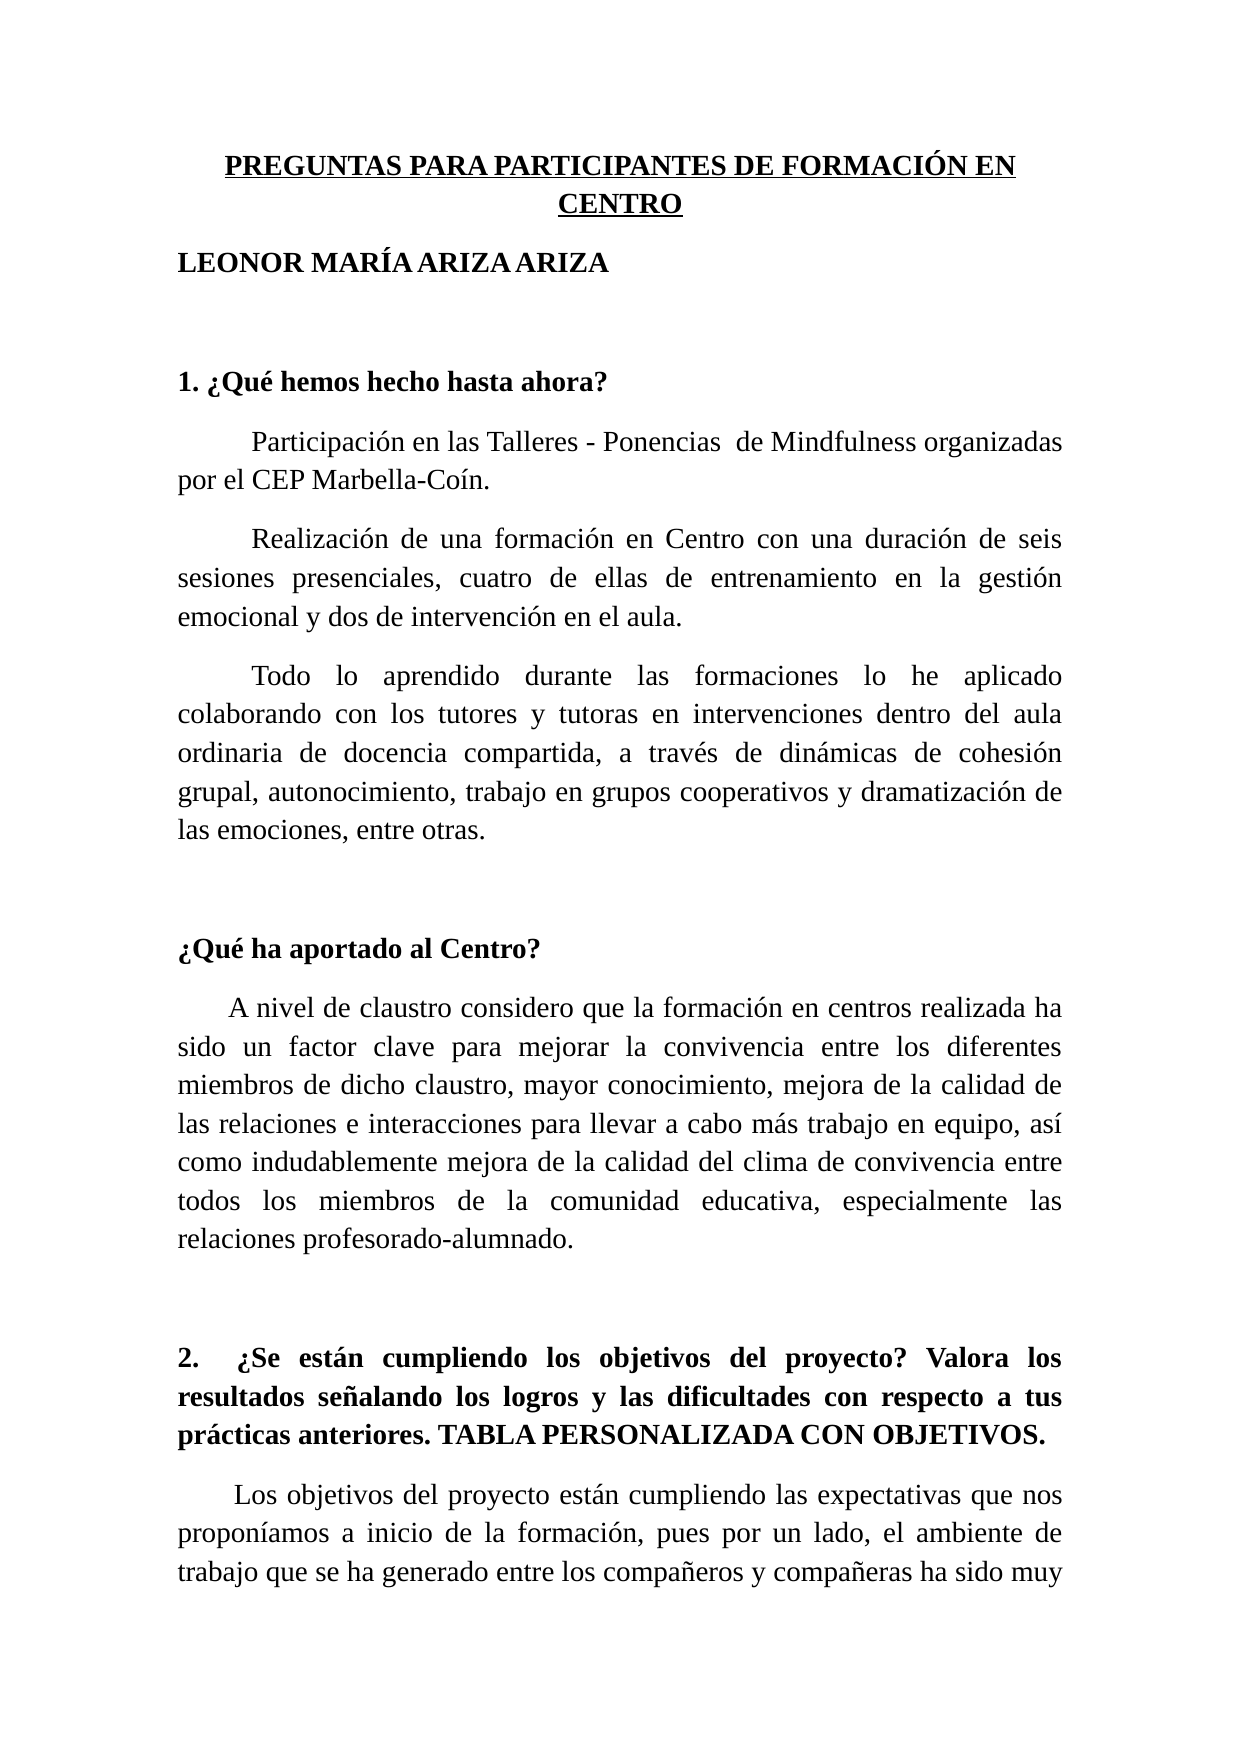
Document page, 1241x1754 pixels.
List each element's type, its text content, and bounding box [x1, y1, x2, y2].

text Todo lo aprendido durante las formaciones lo he aplicado colaborando con los tutores y tutoras en intervenciones dentro del aula ordinaria de docencia compartida, a través de dinámicas de cohesión grupal, autonocimiento, trabajo en grupos cooperativos y dramatización de las emociones, entre otras. [177, 658, 1063, 846]
text PREGUNTAS PARA PARTICIPANTES DE FORMACIÓN EN CENTRO [177, 148, 1063, 220]
text Los objetivos del proyecto están cumpliendo las expectativas que nos proponíamos a inicio de la formación, pues por un lado, el ambiente de trabajo que se ha generado entre los compañeros y compañeras ha sido muy [177, 1477, 1063, 1587]
text A nivel de claustro considero que la formación en centros realizada ha sido un factor clave para mejorar la convivencia entre los diferentes miembros de dicho claustro, mayor conocimiento, mejora de la calidad de las relaciones e interacciones para llevar a cabo más trabajo en equipo, así como indudablemente mejora de la calidad del clima de convivencia entre todos los miembros de la comunidad educativa, especialmente las relaciones profesorado-alumnado. [177, 990, 1063, 1255]
text Participación en las Talleres - Ponencias de Mindfulness organizadas por el CEP Marbella-Coín. [177, 424, 1063, 496]
text Realización de una formación en Centro con una duración de seis sesiones presenciales, cuatro de ellas de entrenamiento en la gestión emocional y dos de intervención en el aula. [177, 522, 1063, 632]
text LEONOR MARÍA ARIZA ARIZA [177, 246, 1063, 279]
text 1. ¿Qué hemos hecho hasta ahora? [177, 364, 1063, 398]
text ¿Qué ha aportado al Centro? [177, 931, 1063, 964]
text 2. ¿Se están cumpliendo los objetivos del proyecto? Valora los resultados señalando los logros y las dificultades con respecto a tus prácticas anteriores. TABLA PERSONALIZADA CON OBJETIVOS. [177, 1340, 1063, 1451]
